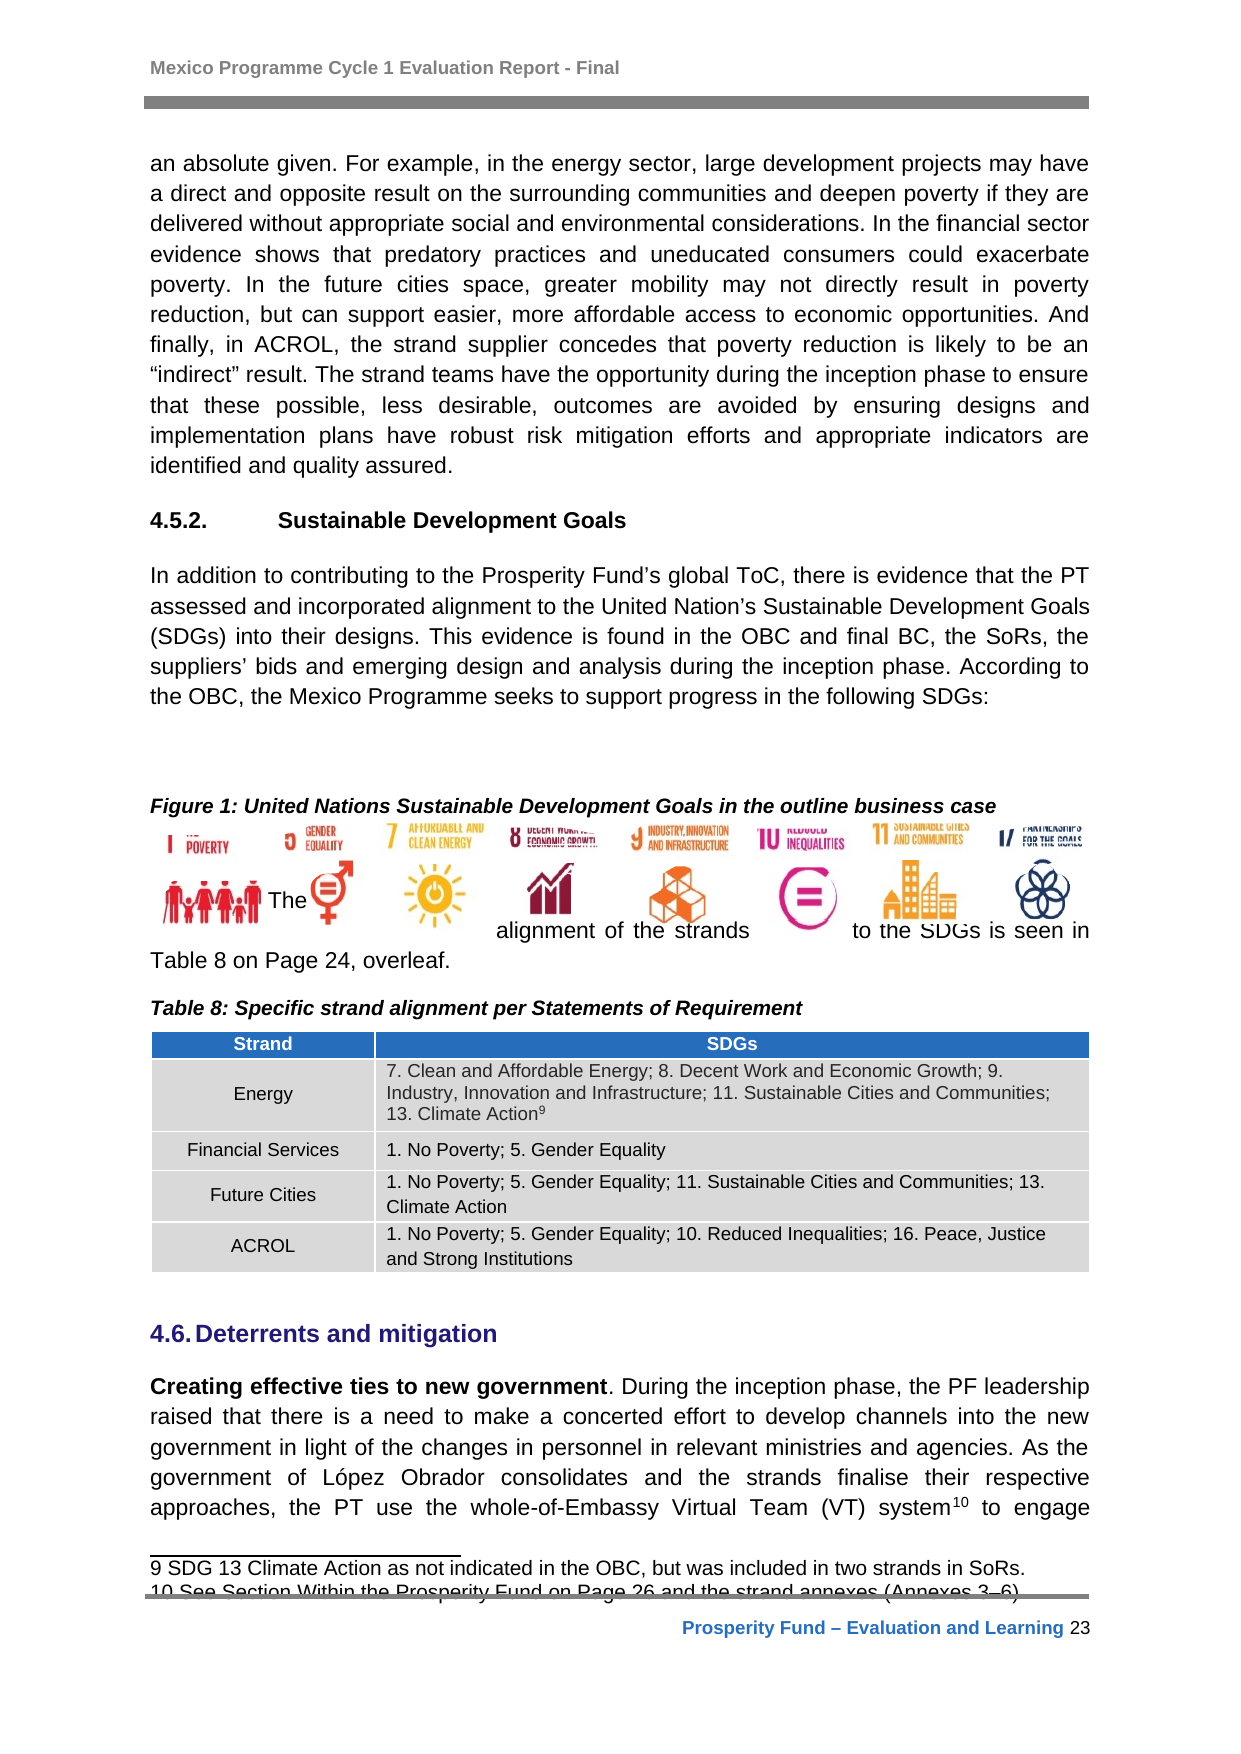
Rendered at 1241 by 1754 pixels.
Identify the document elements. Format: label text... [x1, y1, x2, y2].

table_header Strand [152, 1032, 374, 1058]
text See Section 5.3 on Page 20 and the strand annexes (Annexes 3–6). [150, 1580, 1090, 1604]
title Table 8: Specific strand alignment per Statements of Requirement [150, 996, 1090, 1020]
text Creating effective ties to new government. During the inception phase, the PF leadership raised that there is a need to make a concerted effort to develop channels into the new government in light of the changes in personnel in relevant ministries and agencies. As the government of López Obrador consolidates and the strands finalise their respective approaches, the PT use the whole-of-Embassy Virtual Team (VT) system to engage government and private sector stakeholders. PF also noted that the quality of the suppliers’ key personnel is facilitating the emerging conversations with relevant government officials. [150, 1373, 1090, 1520]
text an absolute given. For example, in the energy sector, large development projects may have a direct and opposite result on the surrounding communities and deepen poverty if they are delivered without appropriate social and environmental considerations. In the financial sector evidence shows that predatory practices and uneducated consumers could exacerbate poverty. In the future cities space, greater mobility may not directly result in poverty reduction, but can support easier, more affordable access to economic opportunities. And finally, in ACROL, the strand supplier concedes that poverty reduction is likely to be an “indirect” result. The strand teams have the opportunity during the inception phase to ensure that these possible, less desirable, outcomes are avoided by ensuring designs and implementation plans have robust risk mitigation efforts and appropriate indicators are identified and quality assured. [150, 150, 1090, 478]
table_cell Energy [152, 1060, 374, 1131]
table_cell Financial Services [152, 1132, 374, 1170]
table_cell 1. No Poverty; 5. Gender Equality; 10. Reduced Inequalities; 16. Peace, Justice and Strong Institutions [376, 1223, 1089, 1272]
text The alignment of the strands to the SDGs is seen in Table 8 on Page 24, overleaf. [150, 887, 1090, 973]
table_cell ACROL [152, 1223, 374, 1272]
table_cell 1. No Poverty; 5. Gender Equality [376, 1132, 1089, 1170]
subtitle Deterrents and mitigation [150, 1319, 1090, 1348]
text In addition to contributing to the Prosperity Fund’s global ToC, there is evidence that the PT assessed and incorporated alignment to the United Nation’s Sustainable Development Goals (SDGs) into their designs. This evidence is found in the OBC and final BC, the SoRs, the suppliers’ bids and emerging design and analysis during the inception phase. According to the OBC, the Mexico Programme seeks to support progress in the following SDGs: [150, 562, 1090, 710]
subtitle Sustainable Development Goals [150, 507, 1090, 534]
table_cell 7. Clean and Affordable Energy; 8. Decent Work and Economic Growth; 9. Industry, Innovation and Infrastructure; 11. Sustainable Cities and Communities; 13. Climate Action [376, 1060, 1089, 1131]
table_cell 1. No Poverty; 5. Gender Equality; 11. Sustainable Cities and Communities; 13. Climate Action [376, 1171, 1089, 1221]
title Figure 1: United Nations Sustainable Development Goals in the outline business case [150, 794, 1090, 818]
table_header SDGs [376, 1032, 1089, 1058]
table_cell Future Cities [152, 1171, 374, 1221]
